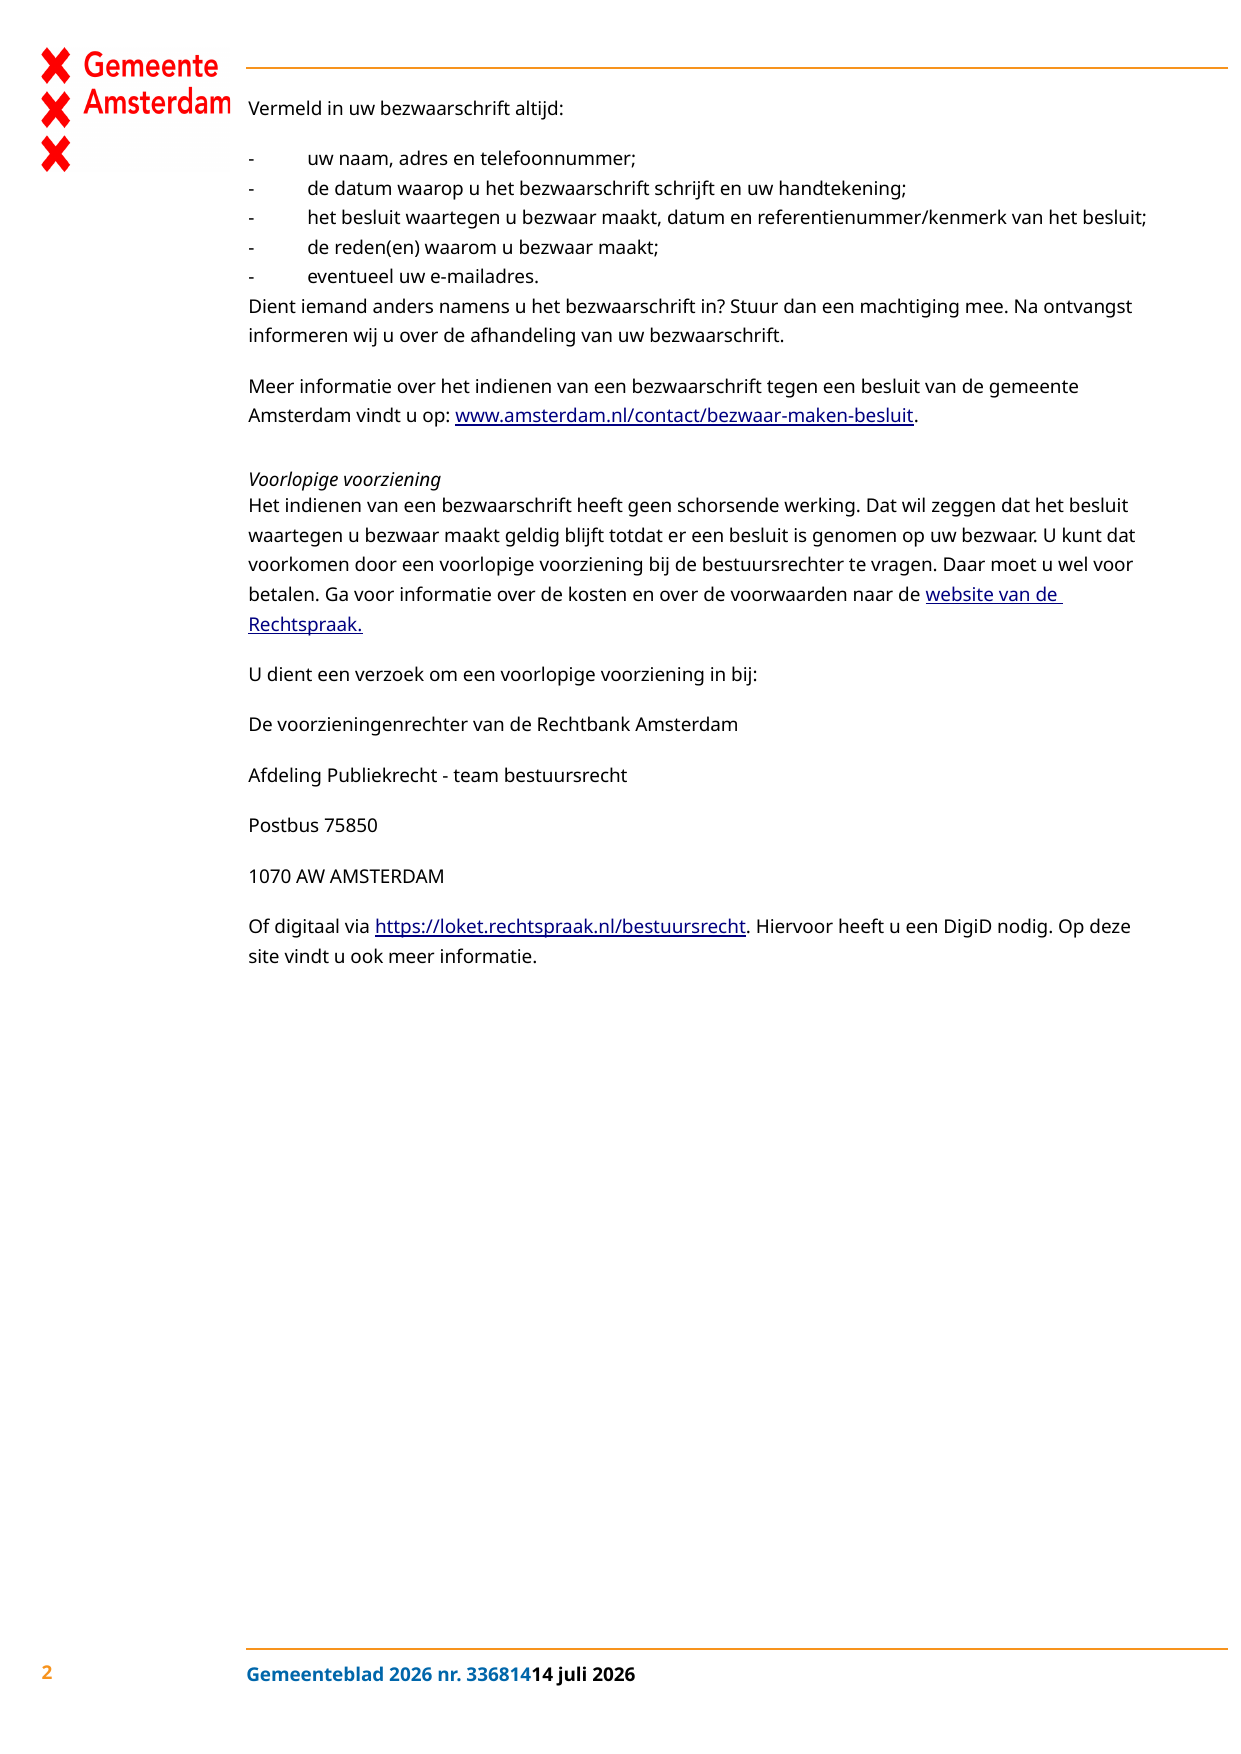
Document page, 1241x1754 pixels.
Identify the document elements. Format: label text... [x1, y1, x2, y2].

text De voorzieningenrechter van de Rechtbank Amsterdam [248, 712, 1152, 737]
list het besluit waartegen u bezwaar maakt, datum en referentienummer/kenmerk van het besluit; [248, 204, 1152, 230]
list eventueel uw e-mailadres. [248, 263, 1152, 289]
text 1070 AW AMSTERDAM [248, 863, 1152, 888]
text Het indienen van een bezwaarschrift heeft geen schorsende werking. Dat wil zeggen dat het besluit waartegen u bezwaar maakt geldig blijft totdat er een besluit is genomen op uw bezwaar. U kunt dat voorkomen door een voorlopige voorziening bij de bestuursrechter te vragen. Daar moet u wel voor betalen. Ga voor informatie over de kosten en over de voorwaarden naar de website van de Rechtspraak. [248, 492, 1152, 636]
text Dient iemand anders namens u het bezwaarschrift in? Stuur dan een machtiging mee. Na ontvangst informeren wij u over de afhandeling van uw bezwaarschrift. [248, 293, 1152, 348]
list de reden(en) waarom u bezwaar maakt; [248, 234, 1152, 260]
text Meer informatie over het indienen van een bezwaarschrift tegen een besluit van de gemeente Amsterdam vindt u op: www.amsterdam.nl/contact/bezwaar-maken-besluit. [248, 373, 1152, 428]
list uw naam, adres en telefoonnummer; [248, 145, 1152, 171]
text Vermeld in uw bezwaarschrift altijd: [248, 95, 1152, 121]
text U dient een verzoek om een voorlopige voorziening in bij: [248, 661, 1152, 687]
text Afdeling Publiekrecht - team bestuursrecht [248, 762, 1152, 788]
text Postbus 75850 [248, 812, 1152, 838]
list de datum waarop u het bezwaarschrift schrijft en uw handtekening; [248, 175, 1152, 201]
picture [41, 47, 231, 172]
text Voorlopige voorziening [248, 467, 1152, 492]
text Of digitaal via https://loket.rechtspraak.nl/bestuursrecht. Hiervoor heeft u een DigiD nodig. Op deze site vindt u ook meer informatie. [248, 913, 1152, 968]
